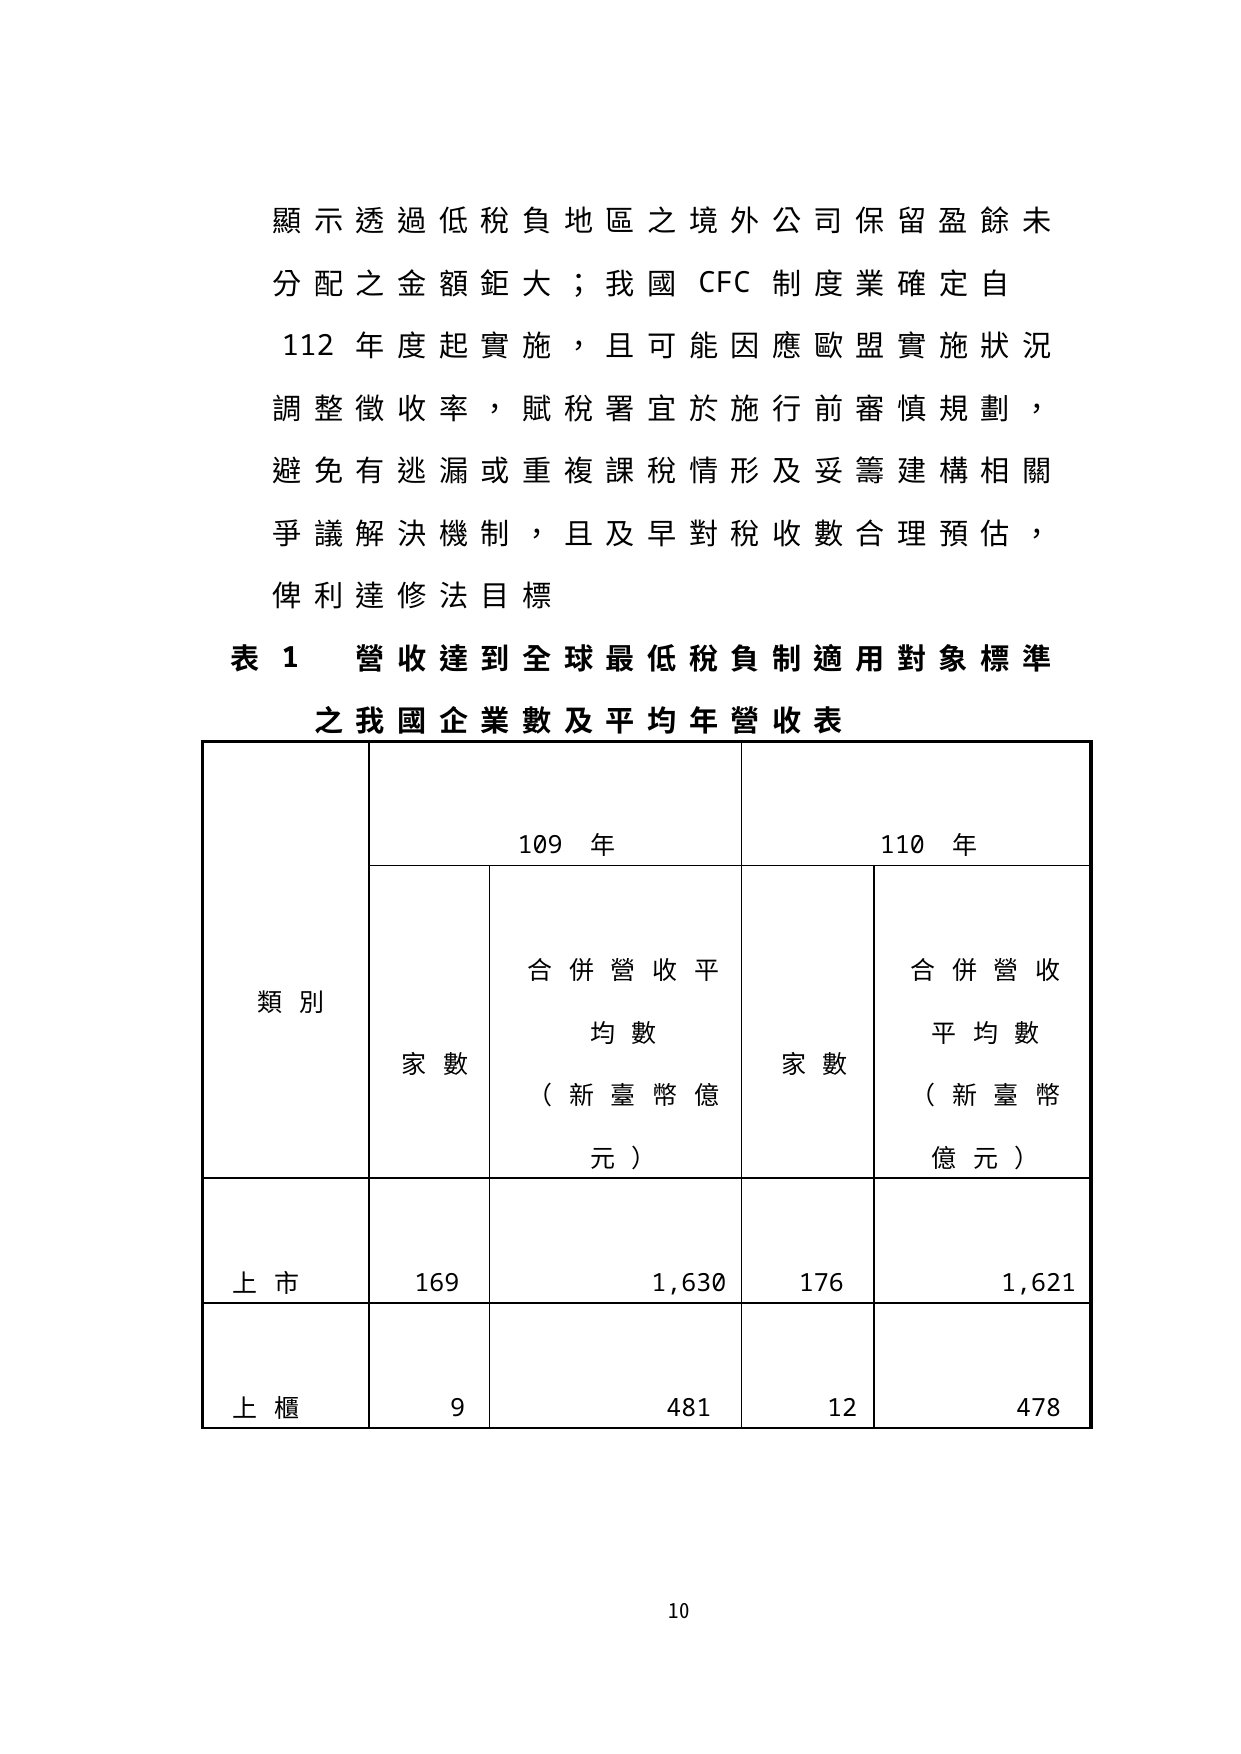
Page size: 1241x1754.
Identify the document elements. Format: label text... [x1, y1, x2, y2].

table_cell 481 [490, 1304, 741, 1427]
table_cell 上市 [204, 1179, 368, 1302]
table_cell 478 [875, 1304, 1089, 1427]
text 綜上，我國110年度達全球最低稅負制適用對象標準之企業家數達191家，每家平均年營收則達1,533億元，數額龐鉅；另104至110年間上市櫃公司境外子公司盈餘保留未分配金額趨增，迄110年底止達7兆餘元，顯示透過低稅負地區之境外公司保留盈餘未分配之金額鉅大；我國CFC制度業確定自112年度起實施，且可能因應歐盟實施狀況調整徵收率，賦稅署宜於施行前審慎規劃，避免有逃漏或重複課稅情形及妥籌建構相關爭議解決機制，且及早對稅收數合理預估，俾利達修法目標 [242, 177, 1058, 615]
text 表1 營收達到全球最低稅負制適用對象標準之我國企業數及平均年營收表 [187, 615, 1058, 740]
table_cell 上櫃 [204, 1304, 368, 1427]
table_cell 169 [370, 1179, 489, 1302]
table_cell 9 [370, 1304, 489, 1427]
table_cell 176 [742, 1179, 873, 1302]
table_cell 家數 [370, 866, 489, 1177]
table_cell 1,621 [875, 1179, 1089, 1302]
table_cell 合併營收平均數（新臺幣億元） [875, 866, 1089, 1177]
table_header 109年 [370, 743, 741, 865]
table_cell 12 [742, 1304, 873, 1427]
table_cell 1,630 [490, 1179, 741, 1302]
table_cell 合併營收平均數 （新臺幣億元） [490, 866, 741, 1177]
table_header 類別 [204, 743, 368, 1177]
table_cell 家數 [742, 866, 873, 1177]
table_header 110年 [742, 743, 1089, 865]
